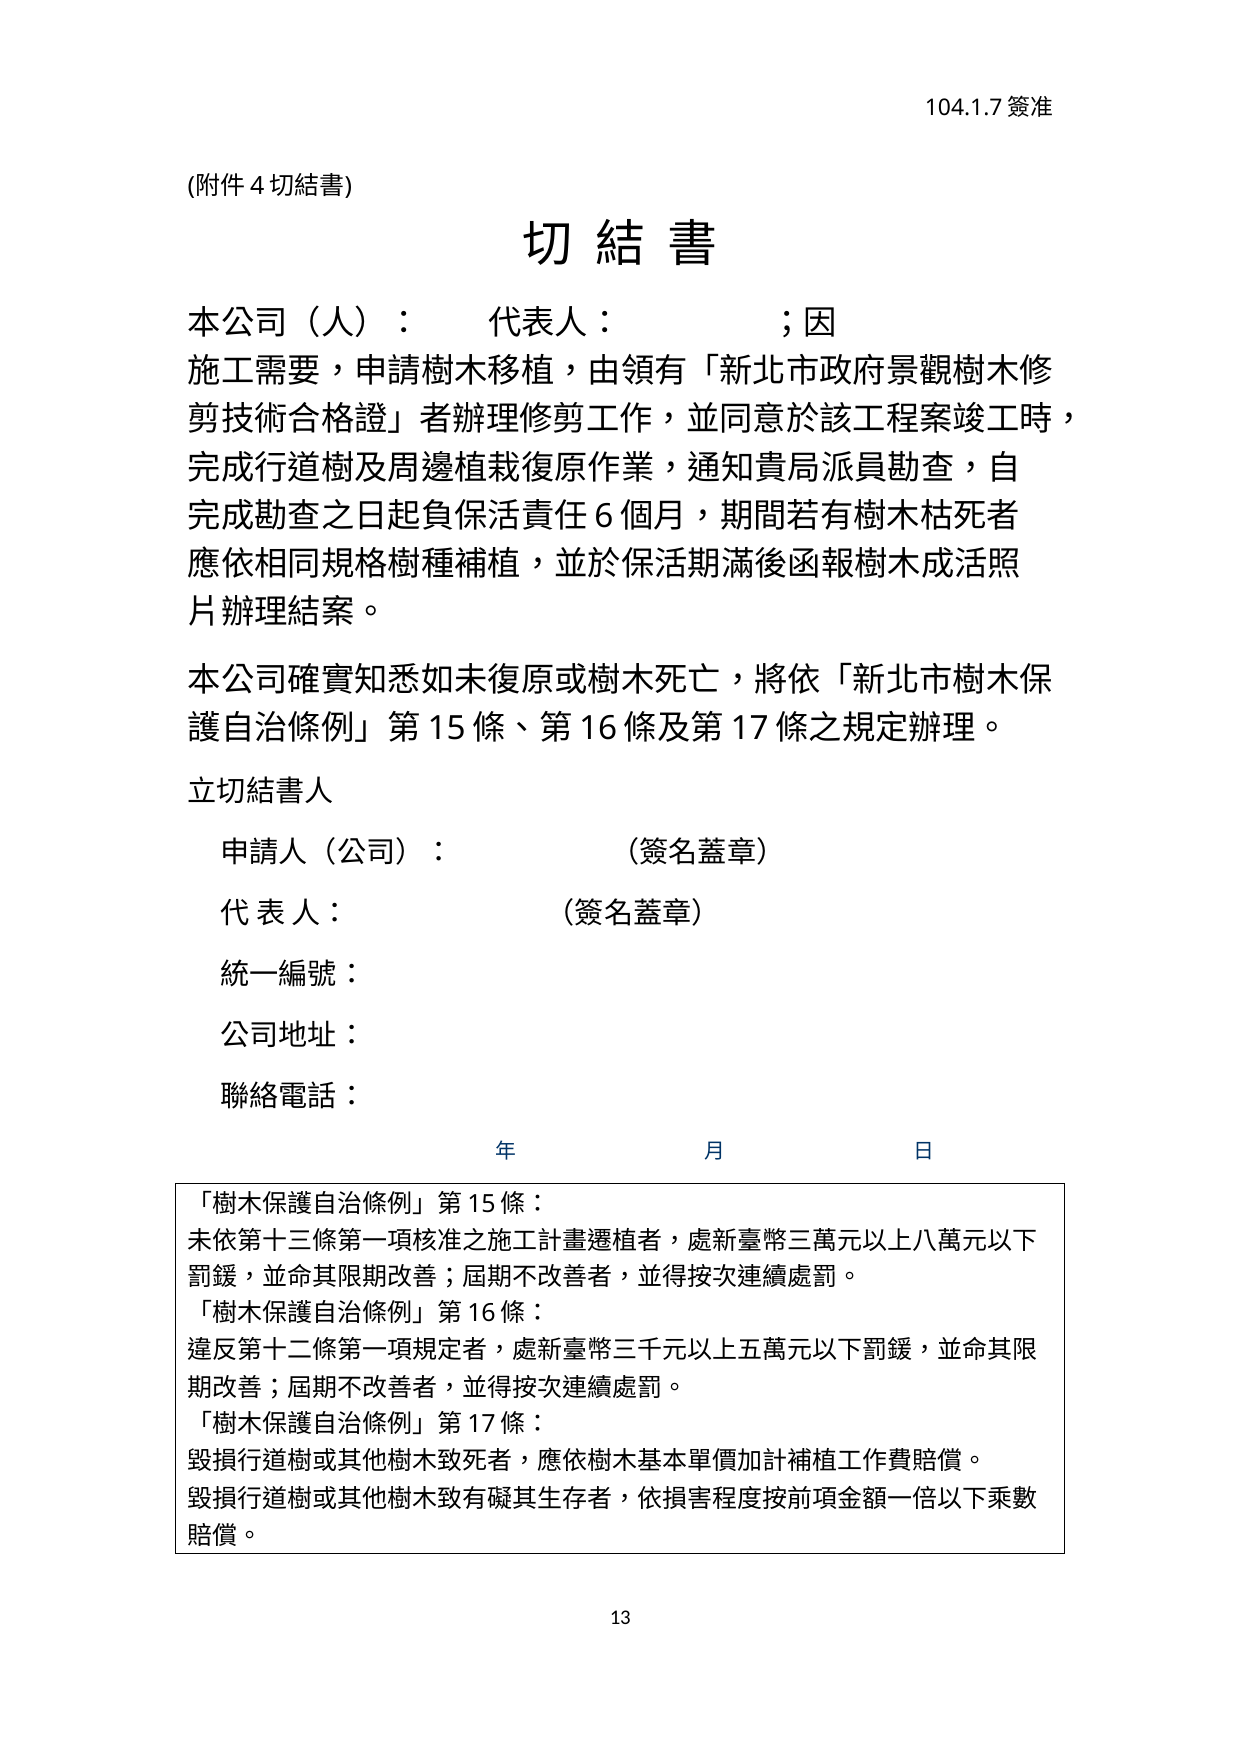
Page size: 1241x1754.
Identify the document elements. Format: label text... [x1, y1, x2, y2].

text (附件4切結書) [187, 164, 1053, 202]
table_header 「樹木保護自治條例」第15條： 未依第十三條第一項核准之施工計畫遷植者，處新臺幣三萬元以上八萬元以下罰鍰，並命其限期改善；屆期不改善者，並得按次連續處罰。 「樹木保護自治條例」第16條： 違反第十二條第一項規定者，處新臺幣三千元以上五萬元以下罰鍰，並命其限期改善；屆期不改善者，並得按次連續處罰。 「樹木保護自治條例」第17條： 毀損行道樹或其他樹木致死者，應依樹木基本單價加計補植工作費賠償。 毀損行道樹或其他樹木致有礙其生存者，依損害程度按前項金額一倍以下乘數賠償。 [176, 1184, 1064, 1553]
text 聯絡電話： [187, 1073, 1053, 1115]
text 統一編號： [187, 951, 1053, 993]
text 年 月 日 [187, 1134, 1053, 1164]
text 申請人（公司）： （簽名蓋章） [187, 829, 1053, 871]
text 本公司確實知悉如未復原或樹木死亡，將依「新北市樹木保護自治條例」第15條、第16條及第17條之規定辦理。 [187, 652, 1053, 749]
text 代 表 人： （簽名蓋章） [187, 890, 1053, 932]
text 立切結書人 [187, 768, 1053, 810]
text 切 結 書 [187, 202, 1053, 277]
text 本公司（人）： 代表人： ；因 施工需要，申請樹木移植，由領有「新北市政府景觀樹木修剪技術合格證」者辦理修剪工作，並同意於該工程案竣工時，完成行道樹及周邊植栽復原作業，通知貴局派員勘查，自完成勘查之日起負保活責任6個月，期間若有樹木枯死者應依相同規格樹種補植，並於保活期滿後函報樹木成活照片辦理結案。 [187, 296, 1053, 633]
text 公司地址： [187, 1012, 1053, 1054]
